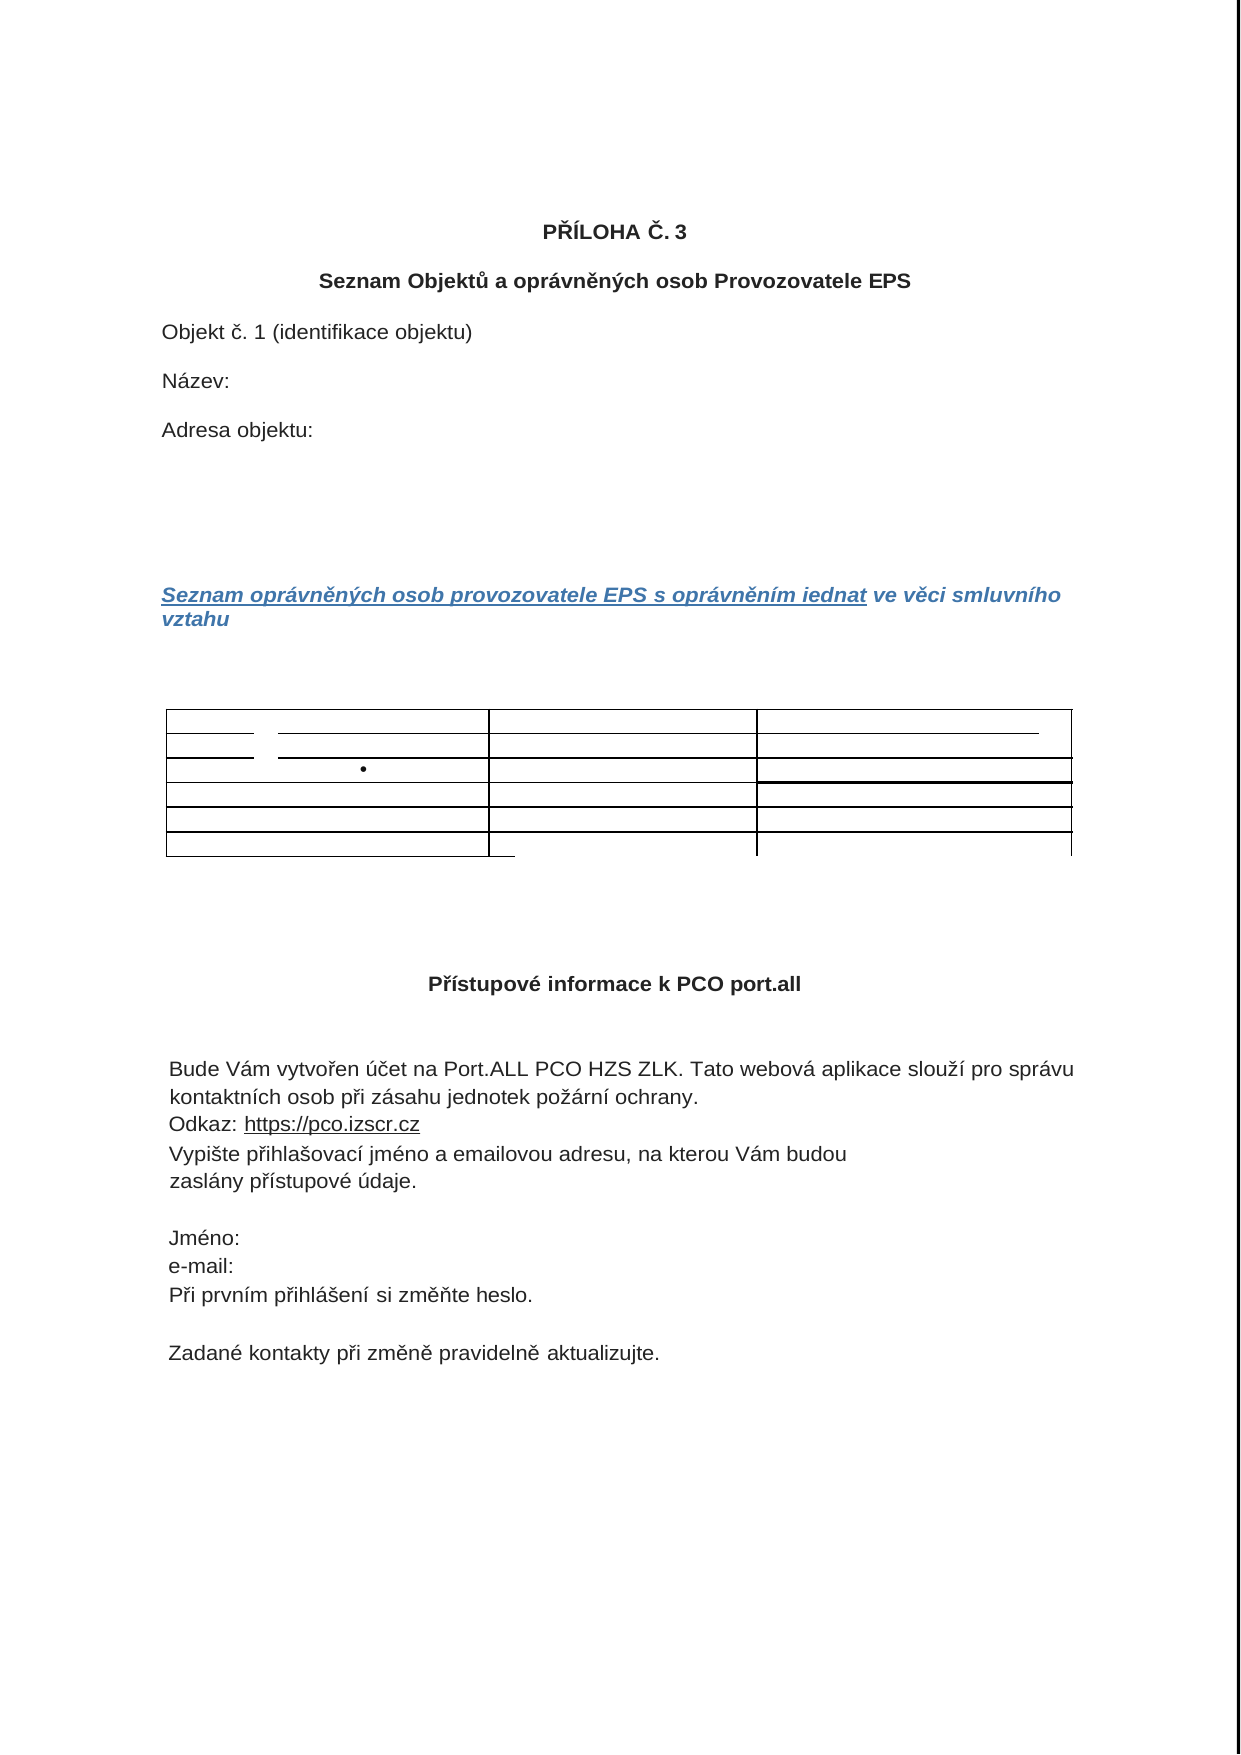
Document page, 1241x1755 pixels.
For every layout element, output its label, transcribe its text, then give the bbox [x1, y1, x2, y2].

text Seznam oprávněných osob provozovatele EPS s oprávněním iednat ve věci smluvního vztahu [161, 583, 1124, 631]
text e-mail: [168, 1254, 1137, 1278]
table_header [278, 710, 488, 733]
table_header [254, 710, 278, 757]
table_cell [758, 808, 1071, 831]
table_cell [758, 784, 1071, 806]
text Adresa objektu: [161, 419, 1137, 442]
table_cell [490, 783, 756, 806]
text Zadané kontakty při změně pravidelně aktualizujte. [168, 1341, 1137, 1364]
table_cell [490, 833, 515, 856]
text Bude Vám vytvořen účet na Port.ALL PCO HZS ZLK. Tato webová aplikace slouží pro správu kontaktních osob při zásahu jednotek požární ochrany. [168, 1057, 1137, 1108]
table_header [758, 710, 1039, 733]
table_header [1039, 710, 1071, 757]
table_cell [515, 833, 756, 856]
text PŘÍLOHA Č. 3 [118, 220, 1112, 244]
text Objekt č. 1 (identifikace objektu) Název: [161, 319, 536, 393]
table_cell [167, 808, 488, 831]
table_header [167, 710, 254, 733]
table_cell [490, 808, 756, 831]
table_header [490, 710, 756, 733]
text Přístupové informace k PCO port.all [118, 971, 1111, 995]
table_cell [167, 757, 278, 781]
table_cell [167, 833, 488, 856]
text Seznam Objektů a oprávněných osob Provozovatele EPS [118, 269, 1112, 293]
table_cell [278, 734, 488, 757]
table_cell [278, 759, 488, 781]
table_cell [758, 734, 1039, 757]
table_cell [167, 734, 254, 757]
table_cell [490, 734, 756, 757]
table_cell [167, 783, 488, 806]
text Odkaz: https://pco.izscr.cz [168, 1112, 1137, 1136]
table_cell [758, 759, 1071, 781]
table_cell [758, 833, 1071, 856]
text Při prvním přihlášení si změňte heslo. [168, 1283, 1137, 1307]
text Jméno: [168, 1225, 1137, 1249]
table_cell [490, 759, 756, 781]
text Vypište přihlašovací jméno a emailovou adresu, na kterou Vám budou zaslány přístupové údaje. [168, 1142, 852, 1193]
